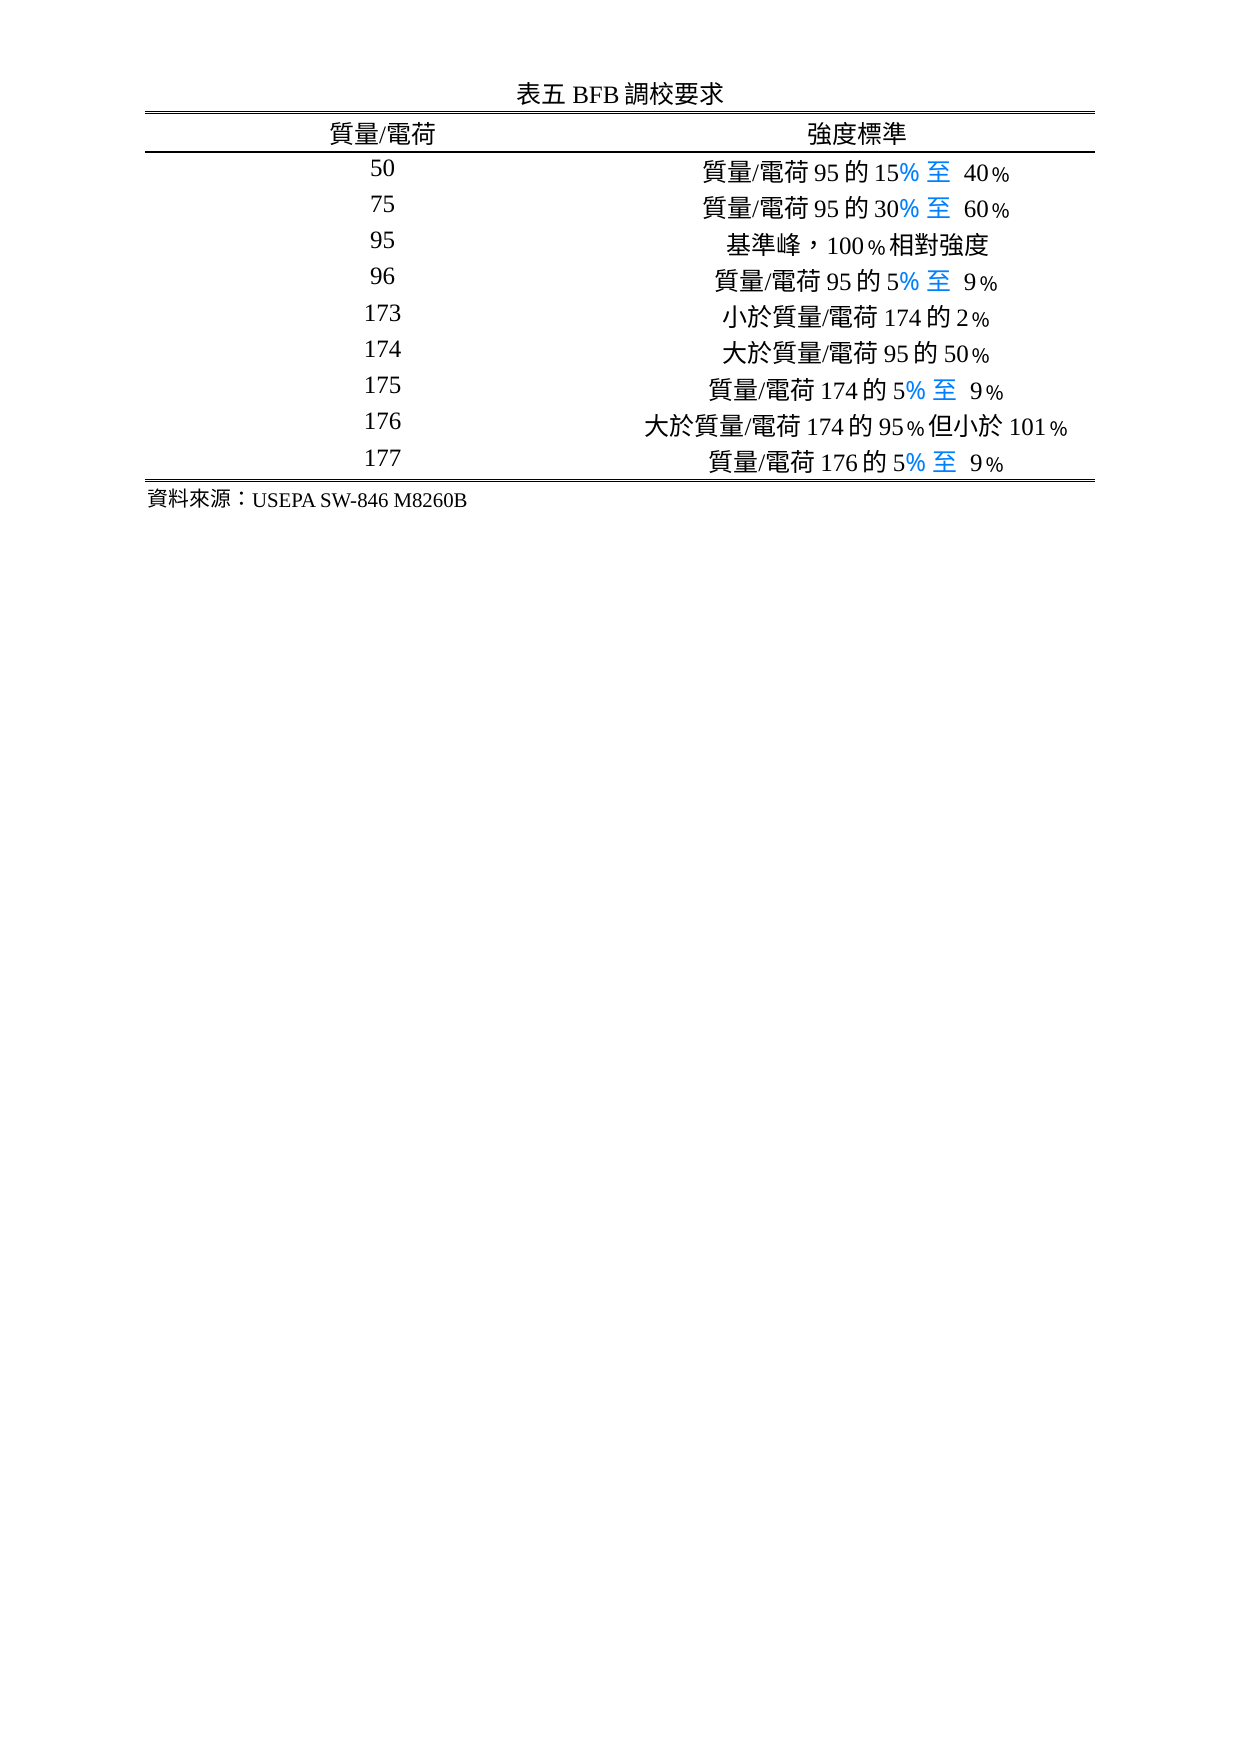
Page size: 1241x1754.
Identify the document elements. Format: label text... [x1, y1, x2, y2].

table_cell 96 [145, 261, 620, 298]
table_cell 大於質量/電荷174的95﹪但小於101﹪ [620, 406, 1095, 443]
table_cell 質量/電荷95的15% 至 40﹪ [620, 153, 1095, 189]
table_cell 小於質量/電荷174的2﹪ [620, 298, 1095, 334]
table_cell 質量/電荷95的5% 至 9﹪ [620, 261, 1095, 298]
table_cell 176 [145, 406, 620, 443]
table_cell 177 [145, 443, 620, 479]
table_cell 質量/電荷174的5% 至 9﹪ [620, 370, 1095, 406]
table_cell 50 [145, 153, 620, 189]
table_header 強度標準 [620, 114, 1095, 151]
table_cell 174 [145, 334, 620, 370]
table_cell 質量/電荷95的30% 至 60﹪ [620, 189, 1095, 225]
table_cell 95 [145, 225, 620, 261]
table_cell 質量/電荷176的5% 至 9﹪ [620, 443, 1095, 479]
table_cell 大於質量/電荷95的50﹪ [620, 334, 1095, 370]
text 資料來源：USEPA SW-846 M8260B [148, 482, 1092, 512]
table_header 質量/電荷 [145, 114, 620, 151]
text 表五 BFB調校要求 [148, 75, 1092, 111]
table_cell 75 [145, 189, 620, 225]
table_cell 175 [145, 370, 620, 406]
table_cell 基準峰，100﹪相對強度 [620, 225, 1095, 261]
table_cell 173 [145, 298, 620, 334]
